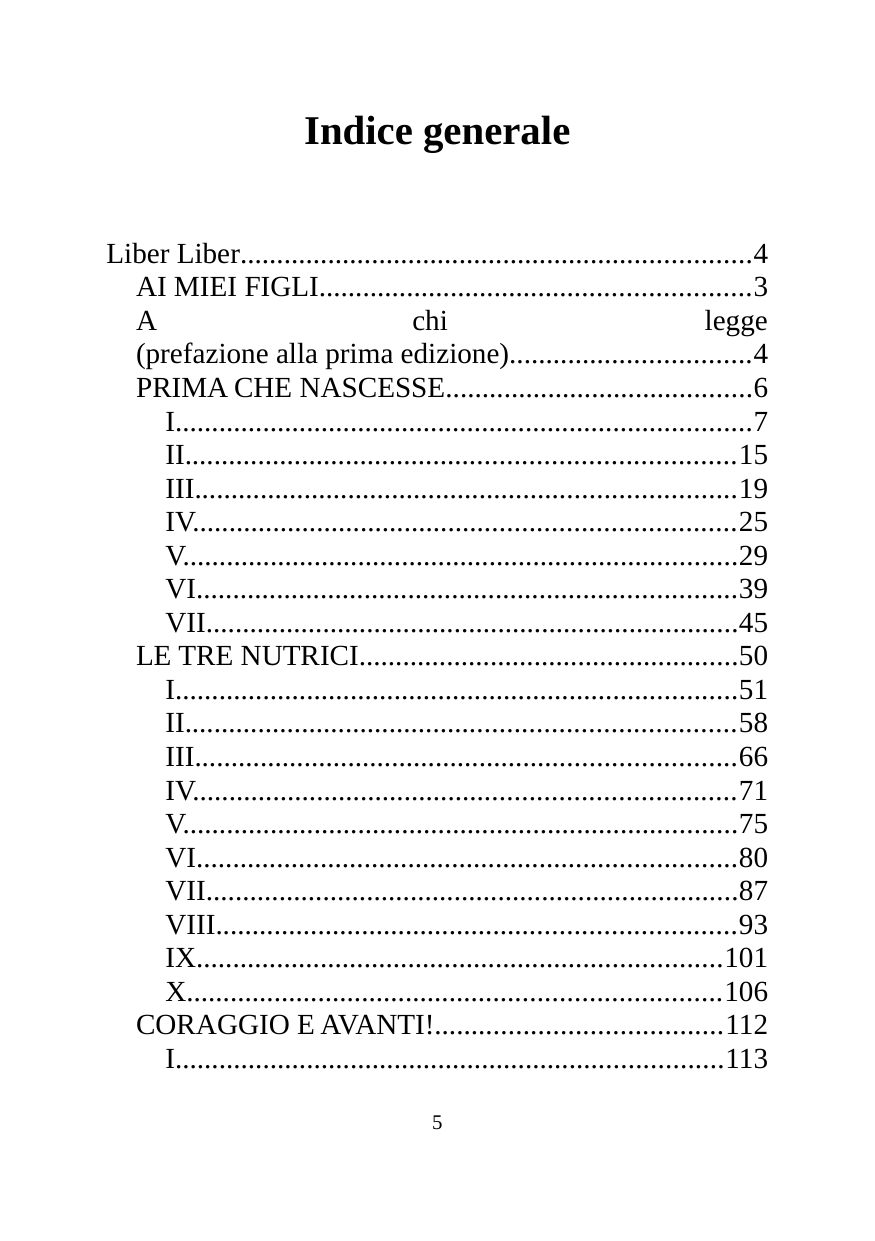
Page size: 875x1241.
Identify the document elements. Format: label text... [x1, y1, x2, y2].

subtitle Indice generale [106, 106, 768, 153]
text CORAGGIO E AVANTI! 112 [136, 1007, 768, 1041]
text A chi legge (prefazione alla prima edizione) 4 [136, 303, 768, 370]
text IX. 101 [165, 940, 768, 974]
text III. 19 [165, 471, 768, 504]
text VII. 87 [165, 873, 768, 907]
text II. 15 [165, 437, 768, 471]
text PRIMA CHE NASCESSE 6 [136, 370, 768, 404]
text LE TRE NUTRICI 50 [136, 638, 768, 672]
text AI MIEI FIGLI 3 [136, 269, 768, 303]
text III. 66 [165, 739, 768, 773]
text VII. 45 [165, 605, 768, 638]
text VI. 39 [165, 571, 768, 605]
text V. 29 [165, 538, 768, 571]
text II. 58 [165, 706, 768, 739]
text VIII. 93 [165, 907, 768, 940]
text I. 7 [165, 404, 768, 437]
text I. 51 [165, 672, 768, 706]
text IV. 71 [165, 773, 768, 806]
text Liber Liber 4 [106, 236, 768, 269]
text I. 113 [165, 1041, 768, 1074]
text IV. 25 [165, 504, 768, 538]
text V. 75 [165, 806, 768, 840]
text X. 106 [165, 974, 768, 1007]
text VI. 80 [165, 840, 768, 873]
